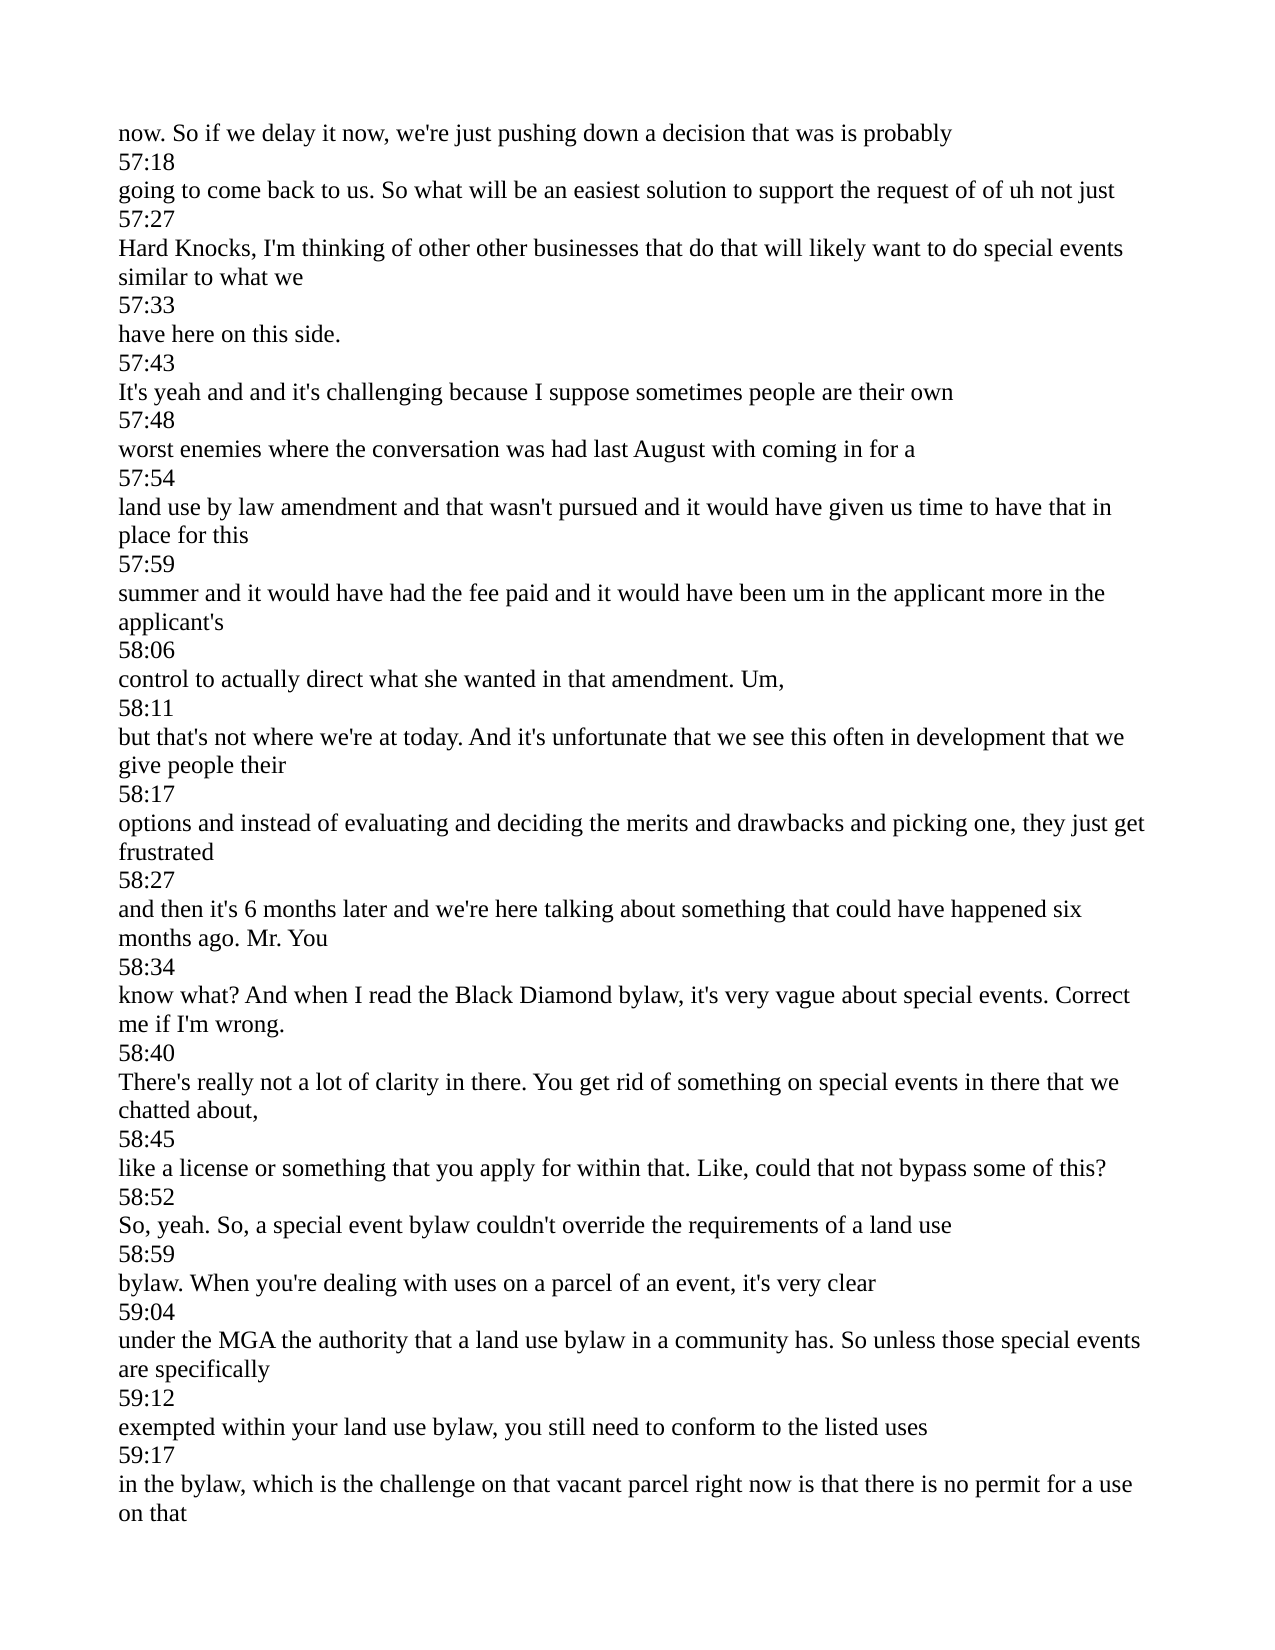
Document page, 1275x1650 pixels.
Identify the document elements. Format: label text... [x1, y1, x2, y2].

text 59:04 [118, 1297, 1157, 1326]
text 58:34 [118, 952, 1157, 981]
text 58:17 [118, 779, 1157, 808]
text 57:48 [118, 406, 1157, 434]
text but that's not where we're at today. And it's unfortunate that we see this often in development that we give people their [118, 722, 1157, 779]
text 57:43 [118, 348, 1157, 377]
text and then it's 6 months later and we're here talking about something that could have happened six months ago. Mr. You [118, 894, 1157, 952]
text bylaw. When you're dealing with uses on a parcel of an event, it's very clear [118, 1268, 1157, 1297]
text 58:40 [118, 1038, 1157, 1067]
text There's really not a lot of clarity in there. You get rid of something on special events in there that we chatted about, [118, 1067, 1157, 1124]
text 57:59 [118, 549, 1157, 578]
text 57:54 [118, 463, 1157, 492]
text Hard Knocks, I'm thinking of other other businesses that do that will likely want to do special events similar to what we [118, 233, 1157, 291]
text 57:27 [118, 204, 1157, 233]
text 58:45 [118, 1124, 1157, 1153]
text like a license or something that you apply for within that. Like, could that not bypass some of this? [118, 1153, 1157, 1182]
text have here on this side. [118, 319, 1157, 348]
text So, yeah. So, a special event bylaw couldn't override the requirements of a land use [118, 1211, 1157, 1239]
text options and instead of evaluating and deciding the merits and drawbacks and picking one, they just get frustrated [118, 808, 1157, 866]
text 57:33 [118, 291, 1157, 319]
text exempted within your land use bylaw, you still need to conform to the listed uses [118, 1412, 1157, 1441]
text 59:17 [118, 1441, 1157, 1469]
text 59:12 [118, 1383, 1157, 1412]
text in the bylaw, which is the challenge on that vacant parcel right now is that there is no permit for a use on that [118, 1469, 1157, 1527]
text 57:18 [118, 147, 1157, 176]
text under the MGA the authority that a land use bylaw in a community has. So unless those special events are specifically [118, 1326, 1157, 1383]
text summer and it would have had the fee paid and it would have been um in the applicant more in the applicant's [118, 578, 1157, 636]
text 58:59 [118, 1239, 1157, 1268]
text worst enemies where the conversation was had last August with coming in for a [118, 434, 1157, 463]
text 58:52 [118, 1182, 1157, 1211]
text going to come back to us. So what will be an easiest solution to support the request of of uh not just [118, 176, 1157, 204]
text 58:27 [118, 866, 1157, 894]
text know what? And when I read the Black Diamond bylaw, it's very vague about special events. Correct me if I'm wrong. [118, 981, 1157, 1038]
text now. So if we delay it now, we're just pushing down a decision that was is probably [118, 118, 1157, 147]
text 58:11 [118, 693, 1157, 722]
text It's yeah and and it's challenging because I suppose sometimes people are their own [118, 377, 1157, 406]
text control to actually direct what she wanted in that amendment. Um, [118, 664, 1157, 693]
text 58:06 [118, 636, 1157, 664]
text land use by law amendment and that wasn't pursued and it would have given us time to have that in place for this [118, 492, 1157, 549]
